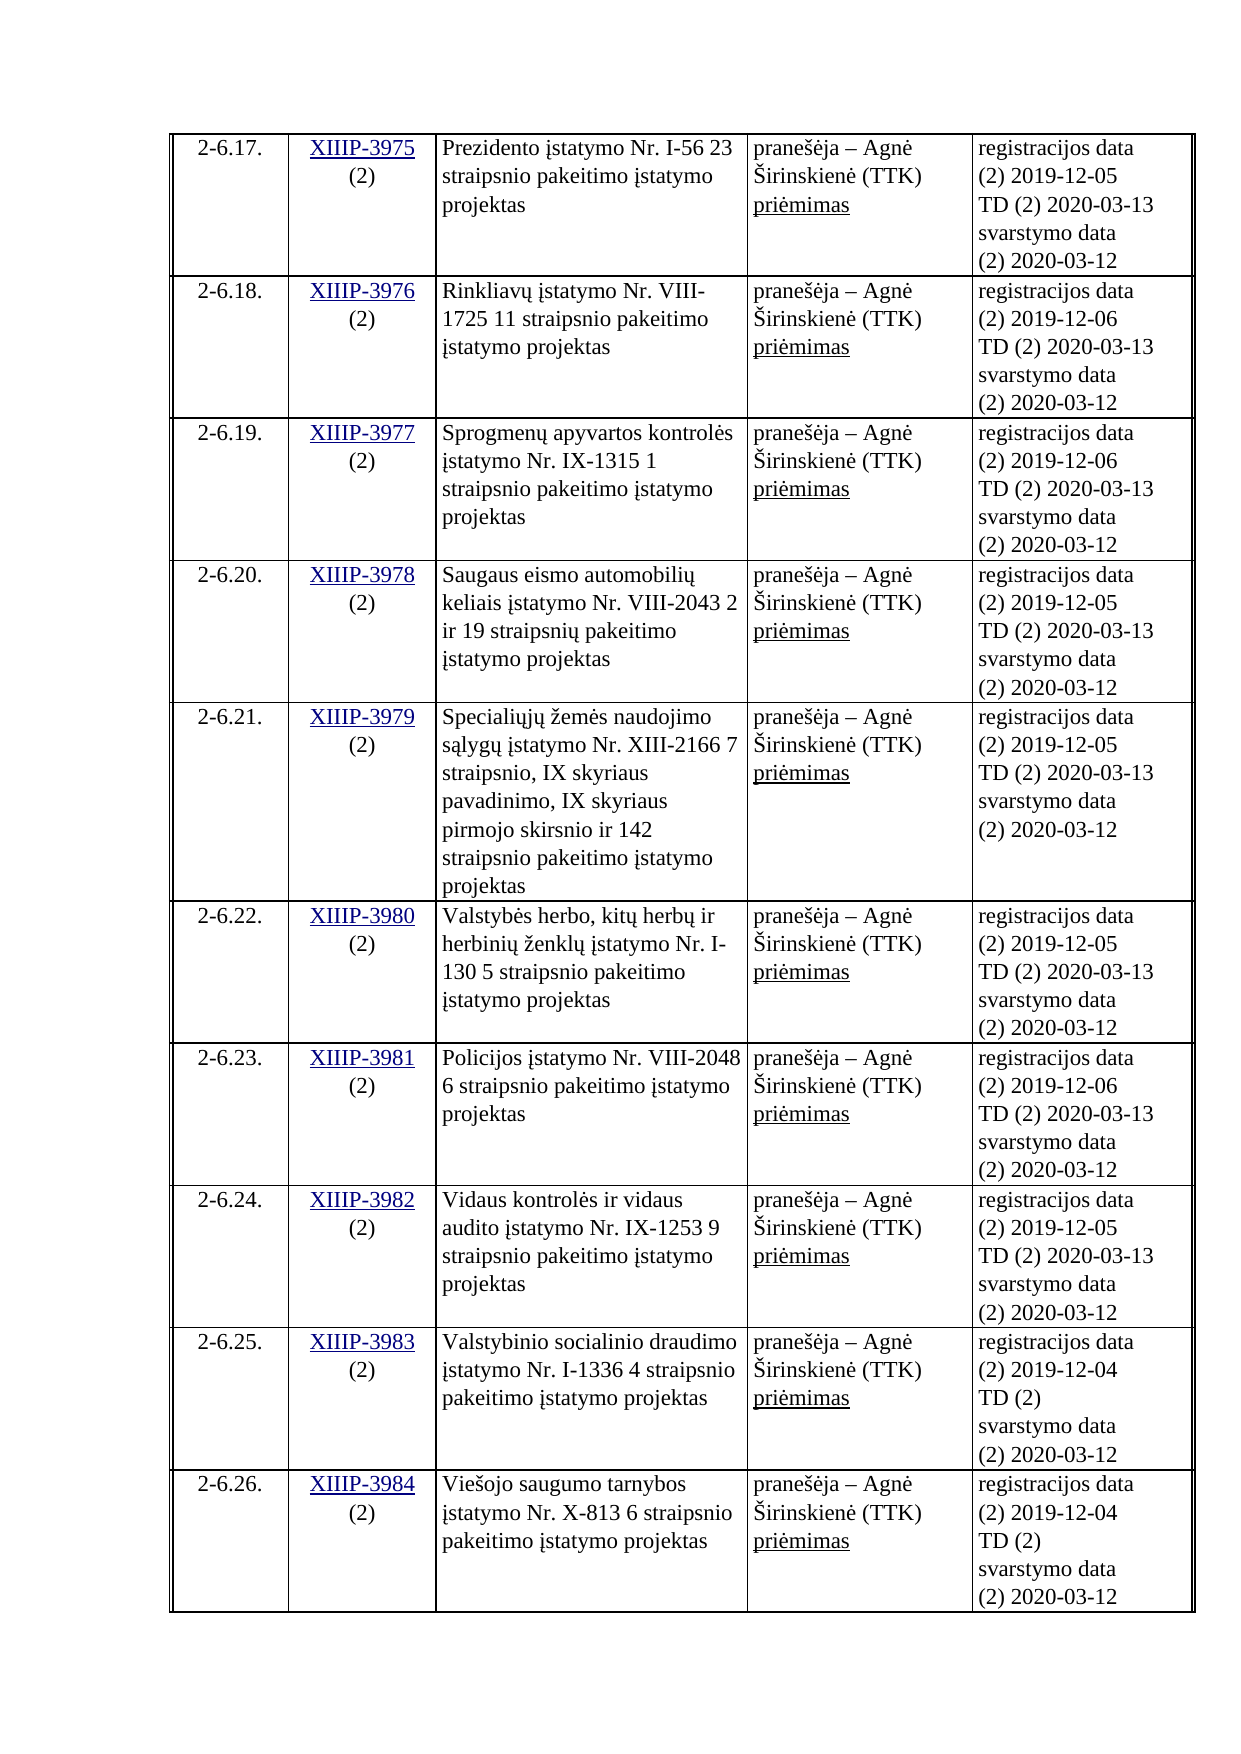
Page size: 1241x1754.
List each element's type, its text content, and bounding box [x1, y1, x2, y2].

table_cell [1196, 702, 1236, 900]
table_cell XIIIP-3979 (2) [289, 703, 435, 900]
table_cell registracijos data (2) 2019-12-05 TD (2) 2020-03-13 svarstymo data (2) 2020-03-12 [973, 561, 1191, 702]
table_cell Prezidento įstatymo Nr. I-56 23 straipsnio pakeitimo įstatymo projektas [437, 135, 747, 275]
table_cell XIIIP-3981 (2) [289, 1044, 435, 1184]
table_cell XIIIP-3982 (2) [289, 1186, 435, 1327]
table_cell [1196, 275, 1236, 417]
table_cell 2-6.19. [174, 419, 288, 559]
table_cell 2-6.21. [174, 703, 288, 900]
table_cell [1196, 1042, 1236, 1184]
table_cell Rinkliavų įstatymo Nr. VIII-1725 11 straipsnio pakeitimo įstatymo projektas [437, 277, 747, 417]
table_cell registracijos data (2) 2019-12-05 TD (2) 2020-03-13 svarstymo data (2) 2020-03-12 [973, 703, 1191, 900]
table_cell [1196, 560, 1236, 702]
table_cell Sprogmenų apyvartos kontrolės įstatymo Nr. IX-1315 1 straipsnio pakeitimo įstatymo projektas [437, 419, 747, 559]
table_cell 2-6.25. [174, 1328, 288, 1469]
table_cell Viešojo saugumo tarnybos įstatymo Nr. X-813 6 straipsnio pakeitimo įstatymo projektas [437, 1471, 747, 1611]
table_cell 2-6.20. [174, 561, 288, 702]
table_cell XIIIP-3976 (2) [289, 277, 435, 417]
table_cell 2-6.17. [174, 135, 288, 275]
table_cell XIIIP-3975 (2) [289, 135, 435, 275]
table_cell XIIIP-3977 (2) [289, 419, 435, 559]
table_cell registracijos data (2) 2019-12-05 TD (2) 2020-03-13 svarstymo data (2) 2020-03-12 [973, 135, 1191, 275]
table_cell Saugaus eismo automobilių keliais įstatymo Nr. VIII-2043 2 ir 19 straipsnių pakeitimo įstatymo projektas [437, 561, 747, 702]
table_cell pranešėja – Agnė Širinskienė (TTK) priėmimas [748, 135, 972, 275]
table_cell pranešėja – Agnė Širinskienė (TTK) priėmimas [748, 703, 972, 900]
table_cell XIIIP-3984 (2) [289, 1471, 435, 1611]
table_cell XIIIP-3978 (2) [289, 561, 435, 702]
table_cell 2-6.18. [174, 277, 288, 417]
table_cell pranešėja – Agnė Širinskienė (TTK) priėmimas [748, 419, 972, 559]
table_cell registracijos data (2) 2019-12-04 TD (2) svarstymo data (2) 2020-03-12 [973, 1328, 1191, 1469]
table_cell 2-6.26. [174, 1471, 288, 1611]
table_cell [1196, 1469, 1236, 1611]
table_cell [1196, 900, 1236, 1042]
table_cell pranešėja – Agnė Širinskienė (TTK) priėmimas [748, 1328, 972, 1469]
table_cell 2-6.22. [174, 902, 288, 1042]
table_cell pranešėja – Agnė Širinskienė (TTK) priėmimas [748, 277, 972, 417]
table_cell Specialiųjų žemės naudojimo sąlygų įstatymo Nr. XIII-2166 7 straipsnio, IX skyriaus pavadinimo, IX skyriaus pirmojo skirsnio ir 142 straipsnio pakeitimo įstatymo projektas [437, 703, 747, 900]
table_cell pranešėja – Agnė Širinskienė (TTK) priėmimas [748, 561, 972, 702]
table_cell registracijos data (2) 2019-12-05 TD (2) 2020-03-13 svarstymo data (2) 2020-03-12 [973, 902, 1191, 1042]
table_cell pranešėja – Agnė Širinskienė (TTK) priėmimas [748, 1044, 972, 1184]
table_cell registracijos data (2) 2019-12-06 TD (2) 2020-03-13 svarstymo data (2) 2020-03-12 [973, 1044, 1191, 1184]
table_cell Valstybės herbo, kitų herbų ir herbinių ženklų įstatymo Nr. I-130 5 straipsnio pakeitimo įstatymo projektas [437, 902, 747, 1042]
table_cell [1196, 1185, 1236, 1327]
table_cell registracijos data (2) 2019-12-05 TD (2) 2020-03-13 svarstymo data (2) 2020-03-12 [973, 1186, 1191, 1327]
table_cell Policijos įstatymo Nr. VIII-2048 6 straipsnio pakeitimo įstatymo projektas [437, 1044, 747, 1184]
table_cell pranešėja – Agnė Širinskienė (TTK) priėmimas [748, 902, 972, 1042]
table_cell pranešėja – Agnė Širinskienė (TTK) priėmimas [748, 1186, 972, 1327]
table_cell registracijos data (2) 2019-12-04 TD (2) svarstymo data (2) 2020-03-12 [973, 1471, 1191, 1611]
table_cell Vidaus kontrolės ir vidaus audito įstatymo Nr. IX-1253 9 straipsnio pakeitimo įstatymo projektas [437, 1186, 747, 1327]
table_cell registracijos data (2) 2019-12-06 TD (2) 2020-03-13 svarstymo data (2) 2020-03-12 [973, 277, 1191, 417]
table_cell XIIIP-3980 (2) [289, 902, 435, 1042]
table_cell registracijos data (2) 2019-12-06 TD (2) 2020-03-13 svarstymo data (2) 2020-03-12 [973, 419, 1191, 559]
table_cell 2-6.24. [174, 1186, 288, 1327]
table_cell [1196, 1327, 1236, 1469]
table_cell [1196, 133, 1236, 275]
table_cell Valstybinio socialinio draudimo įstatymo Nr. I-1336 4 straipsnio pakeitimo įstatymo projektas [437, 1328, 747, 1469]
table_cell pranešėja – Agnė Širinskienė (TTK) priėmimas [748, 1471, 972, 1611]
table_cell XIIIP-3983 (2) [289, 1328, 435, 1469]
table_cell [1196, 417, 1236, 559]
table_cell 2-6.23. [174, 1044, 288, 1184]
